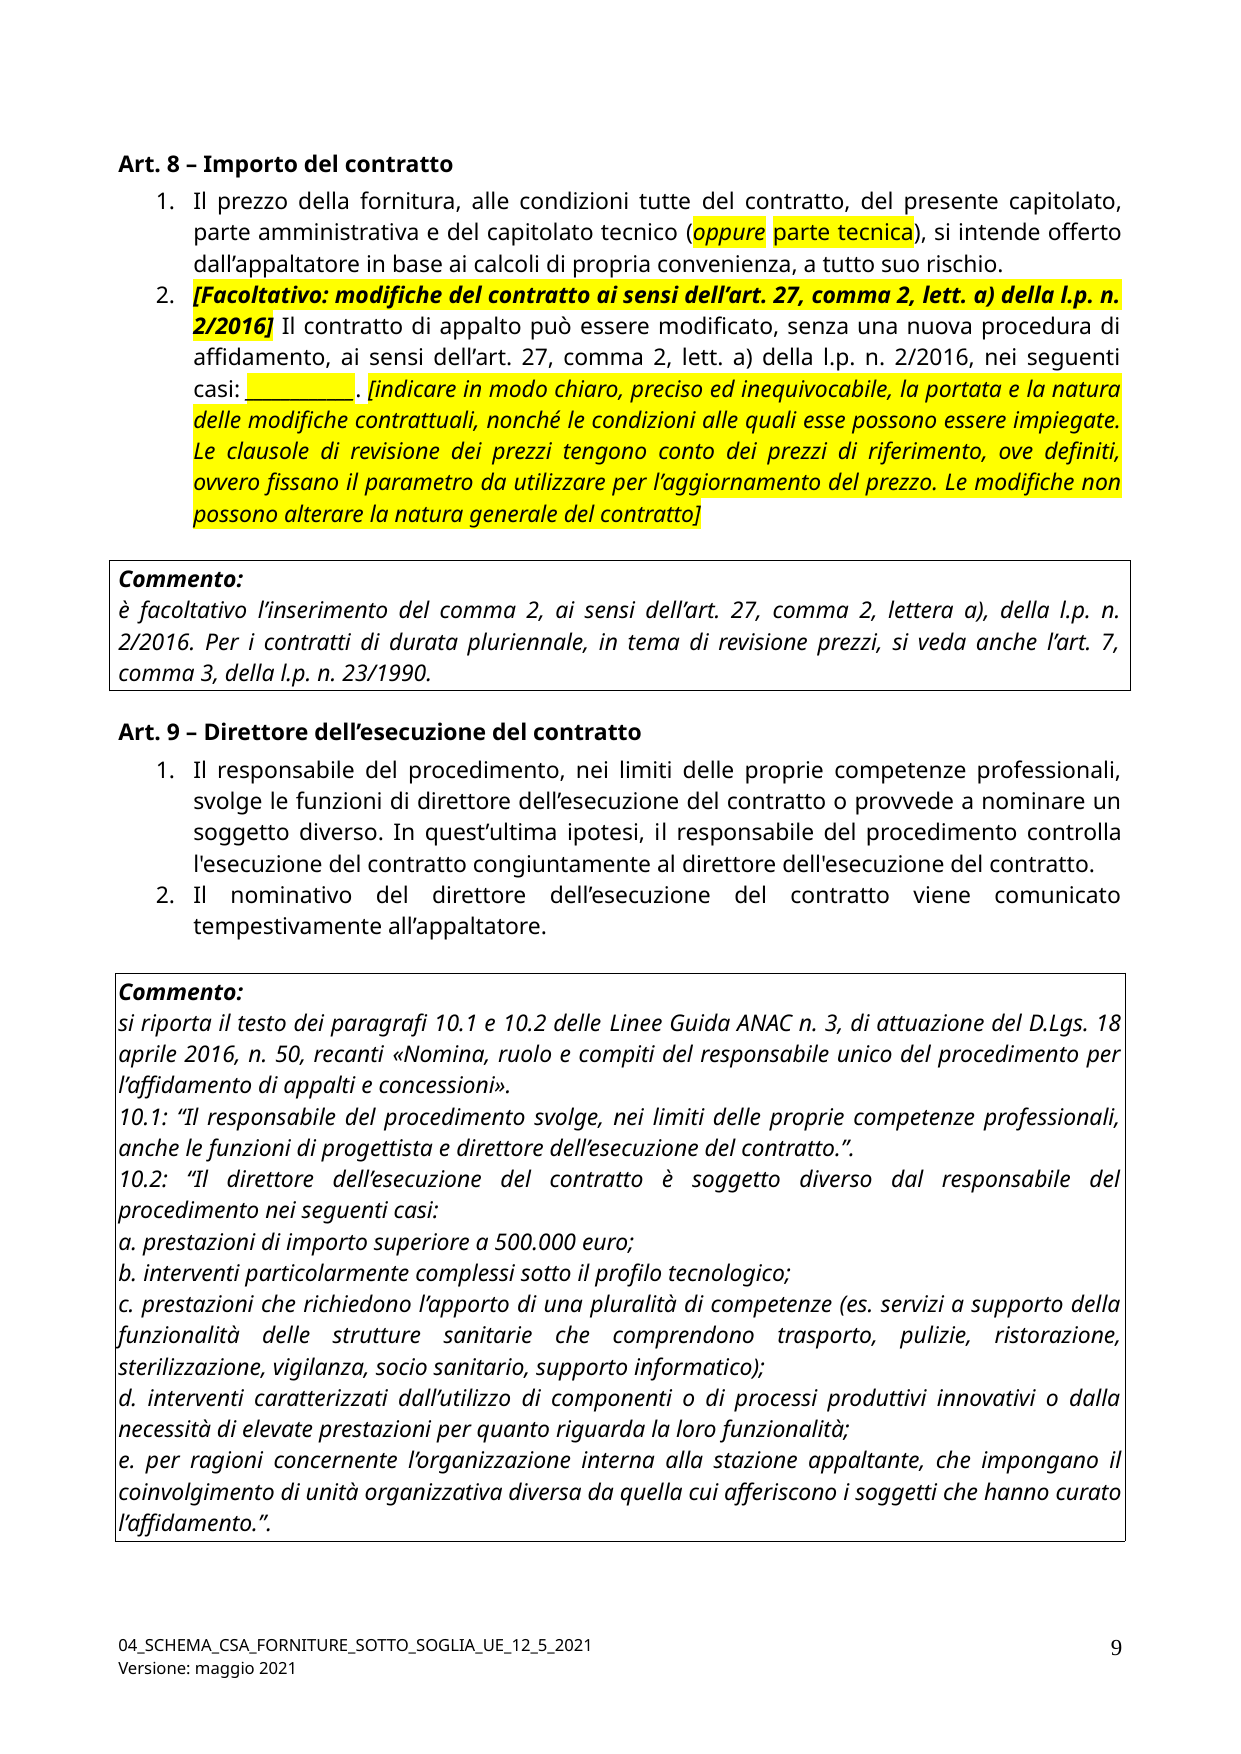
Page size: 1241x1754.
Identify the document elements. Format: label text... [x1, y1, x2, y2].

list [Facoltativo: modifiche del contratto ai sensi dell’art. 27, comma 2, lett. a) della l.p. n. 2/2016] Il contratto di appalto può essere modificato, senza una nuova procedura di affidamento, ai sensi dell’art. 27, comma 2, lett. a) della l.p. n. 2/2016, nei seguenti casi: ____________. [indicare in modo chiaro, preciso ed inequivocabile, la portata e la natura delle modifiche contrattuali, nonché le condizioni alle quali esse possono essere impiegate. Le clausole di revisione dei prezzi tengono conto dei prezzi di riferimento, ove definiti, ovvero fissano il parametro da utilizzare per l’aggiornamento del prezzo. Le modifiche non possono alterare la natura generale del contratto] [156, 279, 1122, 529]
text e. per ragioni concernente l’organizzazione interna alla stazione appaltante, che impongano il coinvolgimento di unità organizzativa diversa da quella cui afferiscono i soggetti che hanno curato l’affidamento.”. [116, 1441, 1125, 1541]
list Il prezzo della fornitura, alle condizioni tutte del contratto, del presente capitolato, parte amministrativa e del capitolato tecnico (oppure parte tecnica), si intende offerto dall’appaltatore in base ai calcoli di propria convenienza, a tutto suo rischio. [156, 185, 1122, 279]
text Commento: [110, 561, 1130, 591]
text b. interventi particolarmente complessi sotto il profilo tecnologico; [118, 1257, 1122, 1288]
text a. prestazioni di importo superiore a 500.000 euro; [118, 1226, 1122, 1257]
list Il nominativo del direttore dell’esecuzione del contratto viene comunicato tempestivamente all’appaltatore. [156, 879, 1122, 941]
subtitle Art. 9 – Direttore dell’esecuzione del contratto [118, 716, 1122, 748]
subtitle Art. 8 – Importo del contratto [118, 148, 1122, 179]
text d. interventi caratterizzati dall’utilizzo di componenti o di processi produttivi innovativi o dalla necessità di elevate prestazioni per quanto riguarda la loro funzionalità; [118, 1382, 1122, 1441]
list Il responsabile del procedimento, nei limiti delle proprie competenze professionali, svolge le funzioni di direttore dell’esecuzione del contratto o provvede a nominare un soggetto diverso. In quest’ultima ipotesi, il responsabile del procedimento controlla l'esecuzione del contratto congiuntamente al direttore dell'esecuzione del contratto. [156, 754, 1122, 879]
text c. prestazioni che richiedono l’apporto di una pluralità di competenze (es. servizi a supporto della funzionalità delle strutture sanitarie che comprendono trasporto, pulizie, ristorazione, sterilizzazione, vigilanza, socio sanitario, supporto informatico); [118, 1288, 1122, 1382]
text 10.2: “Il direttore dell’esecuzione del contratto è soggetto diverso dal responsabile del procedimento nei seguenti casi: [118, 1163, 1122, 1226]
text Commento: [116, 974, 1125, 1007]
text si riporta il testo dei paragrafi 10.1 e 10.2 delle Linee Guida ANAC n. 3, di attuazione del D.Lgs. 18 aprile 2016, n. 50, recanti «Nomina, ruolo e compiti del responsabile unico del procedimento per l’affidamento di appalti e concessioni». [118, 1007, 1122, 1101]
text è facoltativo l’inserimento del comma 2, ai sensi dell’art. 27, comma 2, lettera a), della l.p. n. 2/2016. Per i contratti di durata pluriennale, in tema di revisione prezzi, si veda anche l’art. 7, comma 3, della l.p. n. 23/1990. [110, 591, 1130, 690]
text 10.1: “Il responsabile del procedimento svolge, nei limiti delle proprie competenze professionali, anche le funzioni di progettista e direttore dell’esecuzione del contratto.”. [118, 1101, 1122, 1163]
